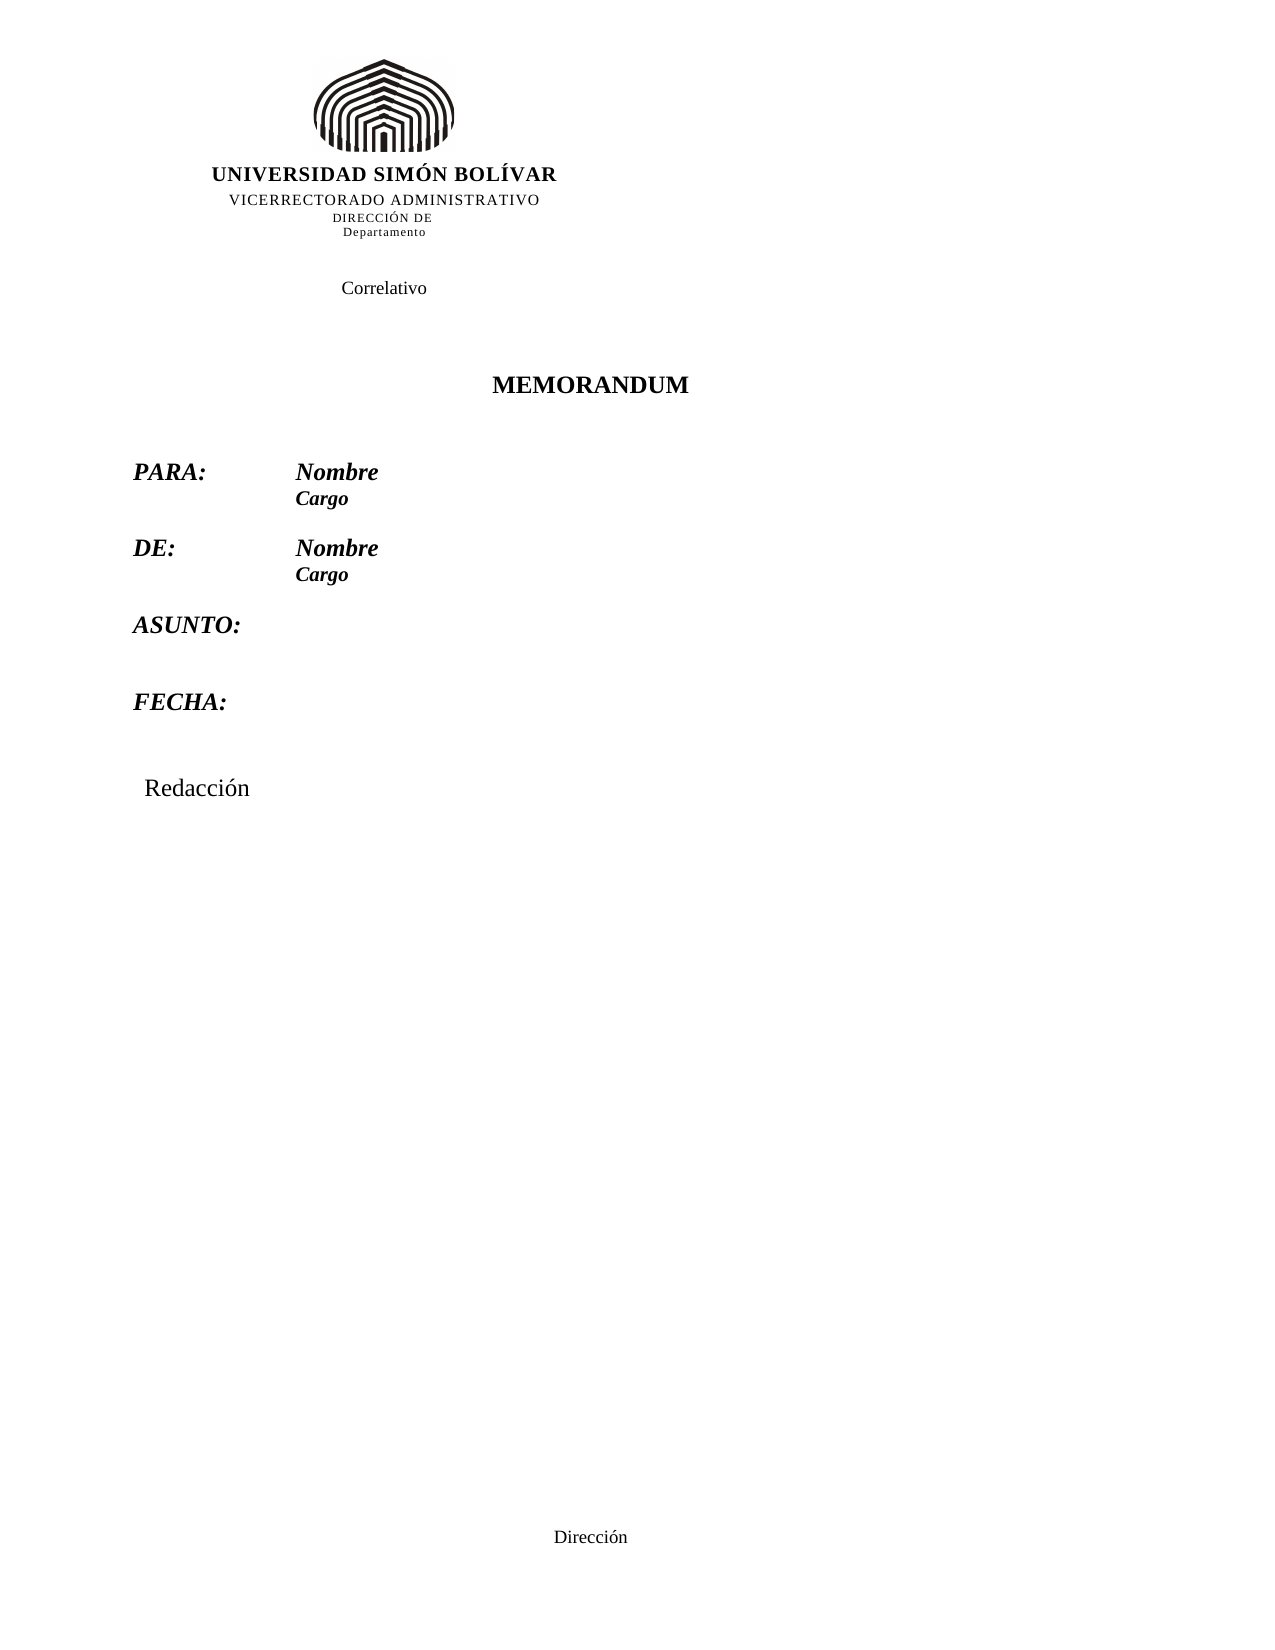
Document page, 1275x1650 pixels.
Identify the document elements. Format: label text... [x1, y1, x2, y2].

table_cell [133, 591, 295, 610]
table_cell [295, 610, 1048, 668]
table_header MEMORANDUM [133, 371, 1048, 399]
table_header PARA: [133, 457, 295, 486]
table_header Redacción [133, 773, 1048, 1462]
table_cell [295, 514, 1048, 533]
table_header UNIVERSIDAD SIMÓN BOLÍVAR VICERRECTORADO ADMINISTRATIVO DIRECCIÓN DE Departamento [133, 59, 635, 265]
table_cell [295, 687, 1048, 716]
table_header Correlativo [295, 277, 473, 299]
table_cell [133, 514, 295, 533]
table_header Dirección [133, 1526, 1048, 1569]
table_cell Nombre [295, 534, 1048, 562]
table_cell ASUNTO: [133, 610, 295, 668]
table_cell [133, 486, 295, 514]
table_cell [295, 591, 1048, 610]
table_cell Cargo [295, 562, 1048, 591]
table_cell [133, 668, 295, 687]
table_cell Cargo [295, 486, 1048, 514]
table_header Nombre [295, 457, 1048, 486]
table_cell FECHA: [133, 687, 295, 716]
table_cell DE: [133, 534, 295, 562]
picture [313, 59, 455, 152]
table_header [133, 277, 295, 299]
table_header [473, 277, 635, 299]
table_cell [295, 668, 1048, 687]
table_cell [133, 562, 295, 591]
